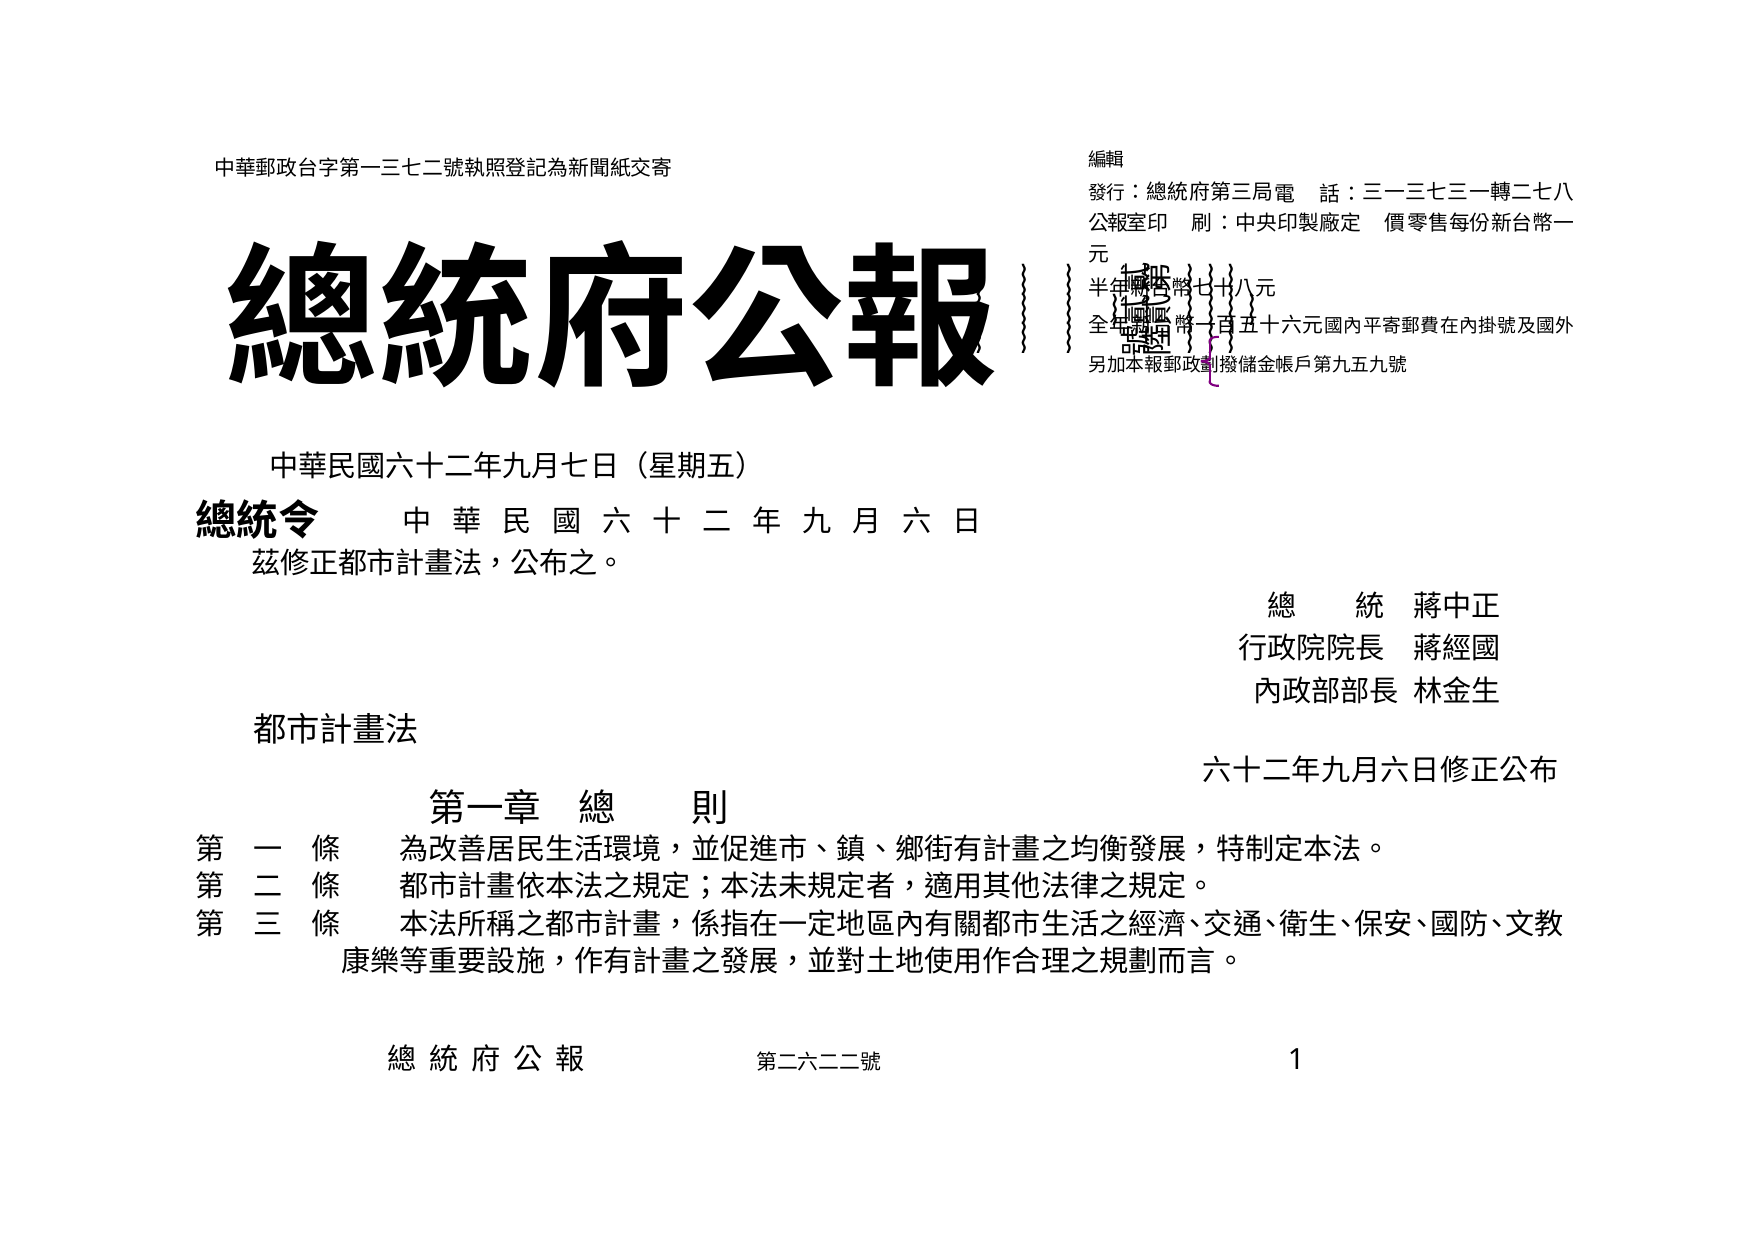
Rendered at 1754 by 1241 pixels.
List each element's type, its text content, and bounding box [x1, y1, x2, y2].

text 茲修正都市計畫法，公布之。 [195, 543, 1559, 581]
text 第 二 條 都市計畫依本法之規定；本法未規定者，適用其他法律之規定。 [195, 867, 1559, 904]
table_header 中華民國六十二年九月六日 [399, 222, 986, 543]
text 行政院院長 蔣經國 [195, 628, 1501, 666]
text 總 統 蔣中正 [195, 586, 1501, 623]
text 六十二年九月六日修正公布 [195, 750, 1559, 788]
text 都市計畫法 [253, 708, 1559, 750]
text 第一章 總 則 [428, 788, 1559, 829]
text 第 一 條 為改善居民生活環境，並促進市、鎮、鄉街有計畫之均衡發展，特制定本法。 [195, 829, 1559, 867]
table_header 總統令 [192, 222, 399, 543]
text 第 三 條 本法所稱之都市計畫，係指在一定地區內有關都市生活之經濟、交通、衛生、保安、國防、文教、康樂等重要設施，作有計畫之發展，並對土地使用作合理之規劃而言。 [195, 904, 1559, 979]
text 內政部部長 林金生 [195, 671, 1501, 708]
